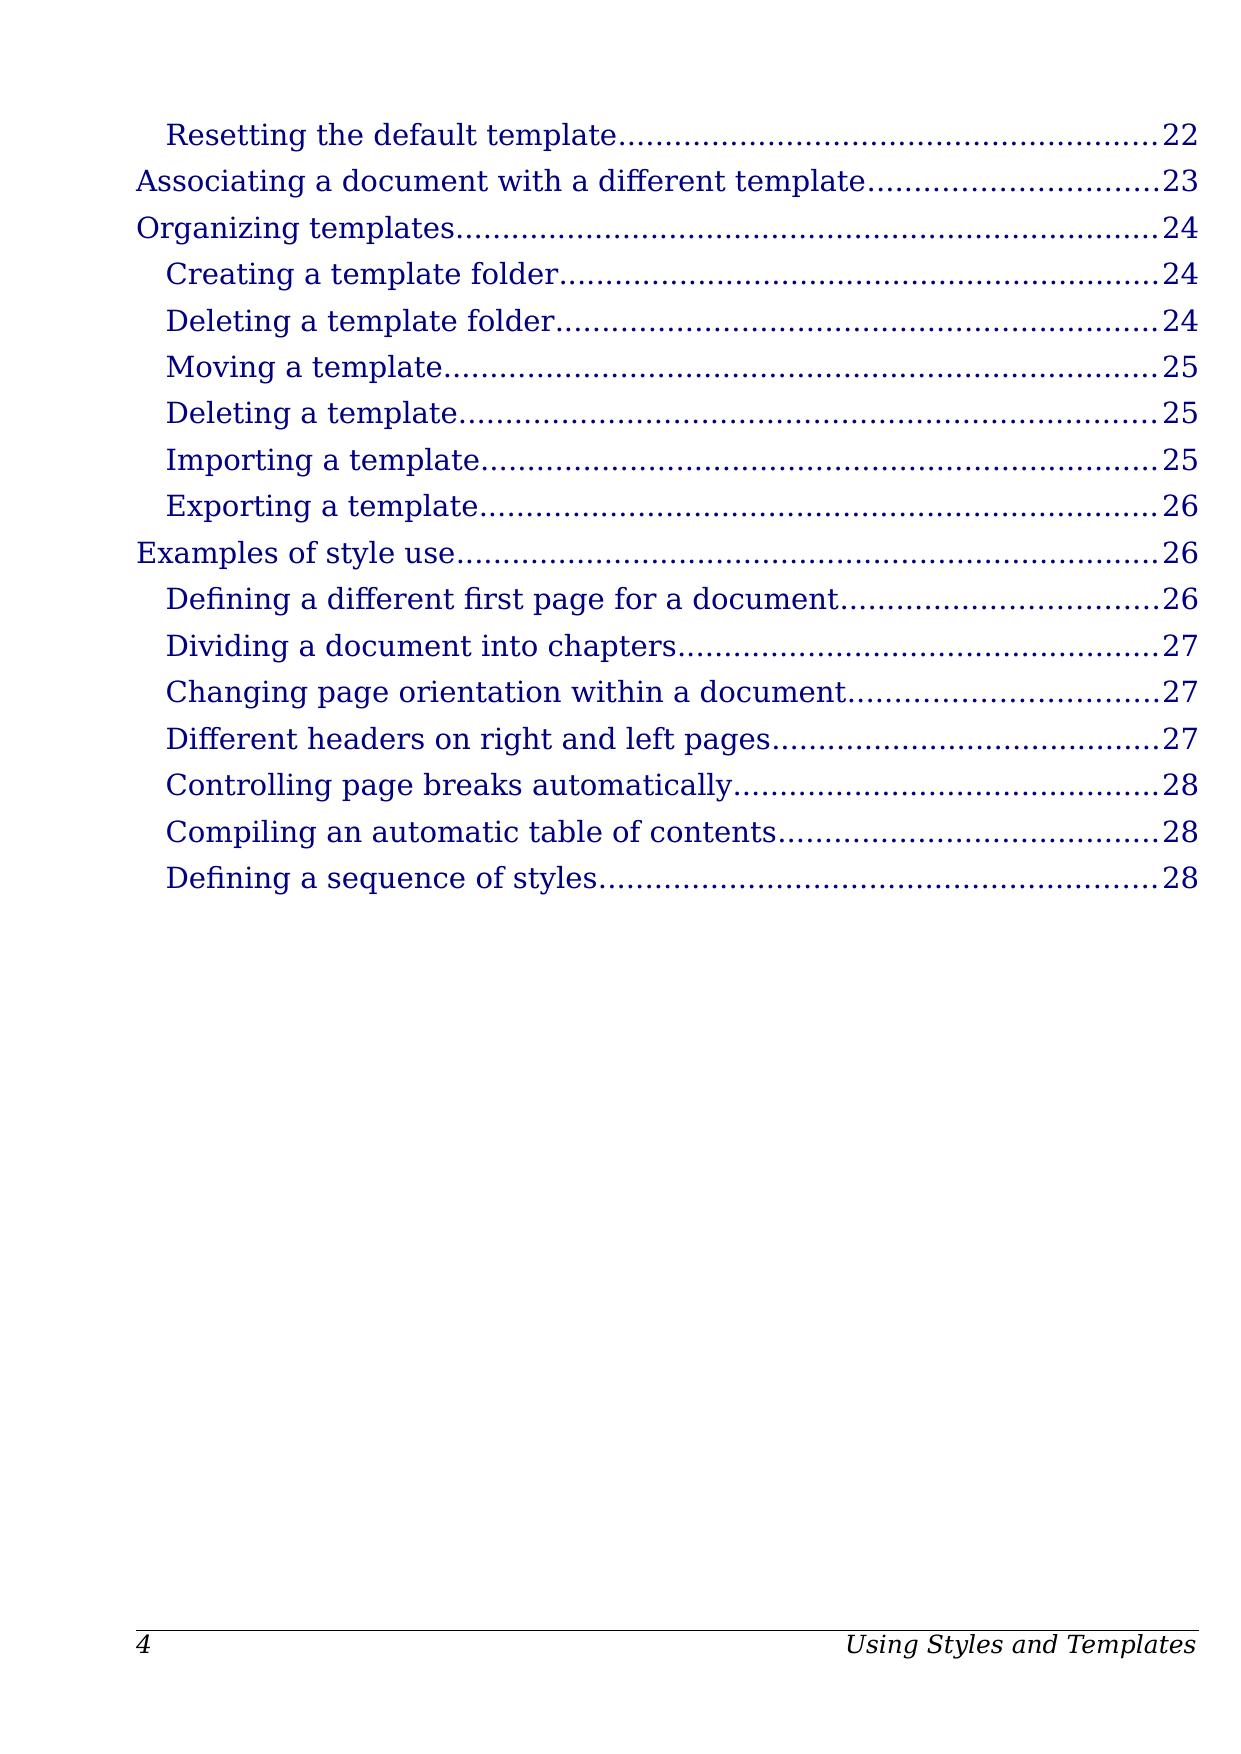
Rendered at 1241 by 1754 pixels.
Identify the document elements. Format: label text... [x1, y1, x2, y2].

text Associating a document with a different template 23 [136, 164, 1199, 198]
text Exporting a template 26 [165, 490, 1199, 524]
text Deleting a template folder 24 [165, 304, 1199, 338]
text Controlling page breaks automatically 28 [165, 768, 1199, 802]
text Dividing a document into chapters 27 [165, 629, 1199, 663]
text Defining a different first page for a document 26 [165, 583, 1199, 617]
text Moving a template 25 [165, 350, 1199, 384]
text Importing a template 25 [165, 443, 1199, 477]
text Creating a template folder 24 [165, 257, 1199, 291]
text Organizing templates 24 [136, 211, 1199, 245]
text Defining a sequence of styles 28 [165, 861, 1199, 895]
text Resetting the default template 22 [165, 118, 1199, 152]
text Examples of style use 26 [136, 536, 1199, 570]
text Different headers on right and left pages 27 [165, 722, 1199, 756]
text Changing page orientation within a document 27 [165, 676, 1199, 709]
text Deleting a template 25 [165, 397, 1199, 431]
text Compiling an automatic table of contents 28 [165, 815, 1199, 849]
